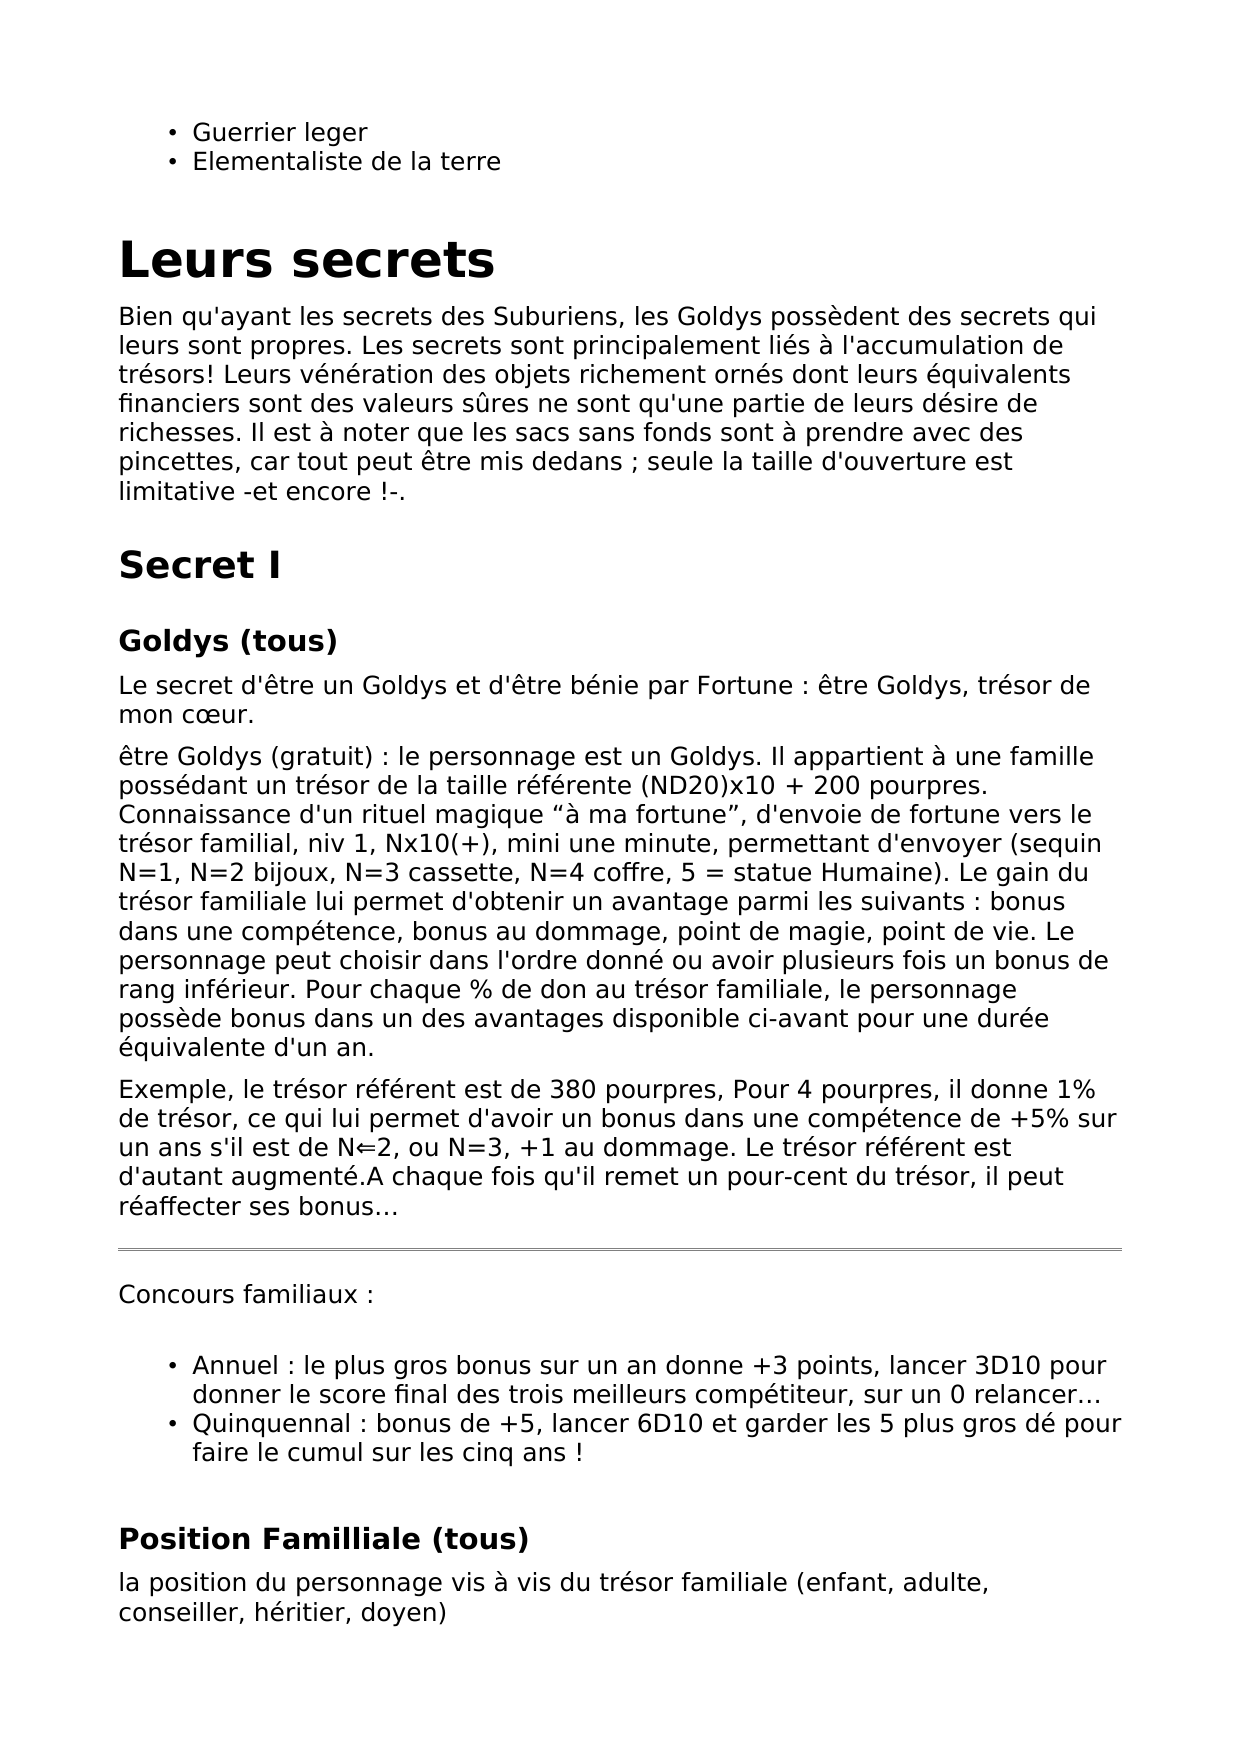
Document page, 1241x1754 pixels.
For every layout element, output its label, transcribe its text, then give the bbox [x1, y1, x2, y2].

subtitle Position Familliale (tous) [118, 1522, 1122, 1556]
subtitle Leurs secrets [118, 231, 1122, 289]
text Le secret d'être un Goldys et d'être bénie par Fortune : être Goldys, trésor de mon cœur. [118, 671, 1122, 729]
text Concours familiaux : [118, 1280, 1122, 1309]
list Elementaliste de la terre [177, 147, 1122, 176]
list Quinquennal : bonus de +5, lancer 6D10 et garder les 5 plus gros dé pour faire le cumul sur les cinq ans ! [177, 1409, 1122, 1468]
text la position du personnage vis à vis du trésor familiale (enfant, adulte, conseiller, héritier, doyen) [118, 1568, 1122, 1627]
list Annuel : le plus gros bonus sur un an donne +3 points, lancer 3D10 pour donner le score final des trois meilleurs compétiteur, sur un 0 relancer… [177, 1351, 1122, 1409]
text Exemple, le trésor référent est de 380 pourpres, Pour 4 pourpres, il donne 1% de trésor, ce qui lui permet d'avoir un bonus dans une compétence de +5% sur un ans s'il est de N⇐2, ou N=3, +1 au dommage. Le trésor référent est d'autant augmenté.A chaque fois qu'il remet un pour-cent du trésor, il peut réaffecter ses bonus… [118, 1075, 1122, 1221]
subtitle Secret I [118, 543, 1122, 587]
text Bien qu'ayant les secrets des Suburiens, les Goldys possèdent des secrets qui leurs sont propres. Les secrets sont principalement liés à l'accumulation de trésors! Leurs vénération des objets richement ornés dont leurs équivalents financiers sont des valeurs sûres ne sont qu'une partie de leurs désire de richesses. Il est à noter que les sacs sans fonds sont à prendre avec des pincettes, car tout peut être mis dedans ; seule la taille d'ouverture est limitative -et encore !-. [118, 302, 1122, 506]
text être Goldys (gratuit) : le personnage est un Goldys. Il appartient à une famille possédant un trésor de la taille référente (ND20)x10 + 200 pourpres. Connaissance d'un rituel magique “à ma fortune”, d'envoie de fortune vers le trésor familial, niv 1, Nx10(+), mini une minute, permettant d'envoyer (sequin N=1, N=2 bijoux, N=3 cassette, N=4 coffre, 5 = statue Humaine). Le gain du trésor familiale lui permet d'obtenir un avantage parmi les suivants : bonus dans une compétence, bonus au dommage, point de magie, point de vie. Le personnage peut choisir dans l'ordre donné ou avoir plusieurs fois un bonus de rang inférieur. Pour chaque % de don au trésor familiale, le personnage possède bonus dans un des avantages disponible ci-avant pour une durée équivalente d'un an. [118, 742, 1122, 1063]
list Guerrier leger [177, 118, 1122, 147]
subtitle Goldys (tous) [118, 624, 1122, 658]
